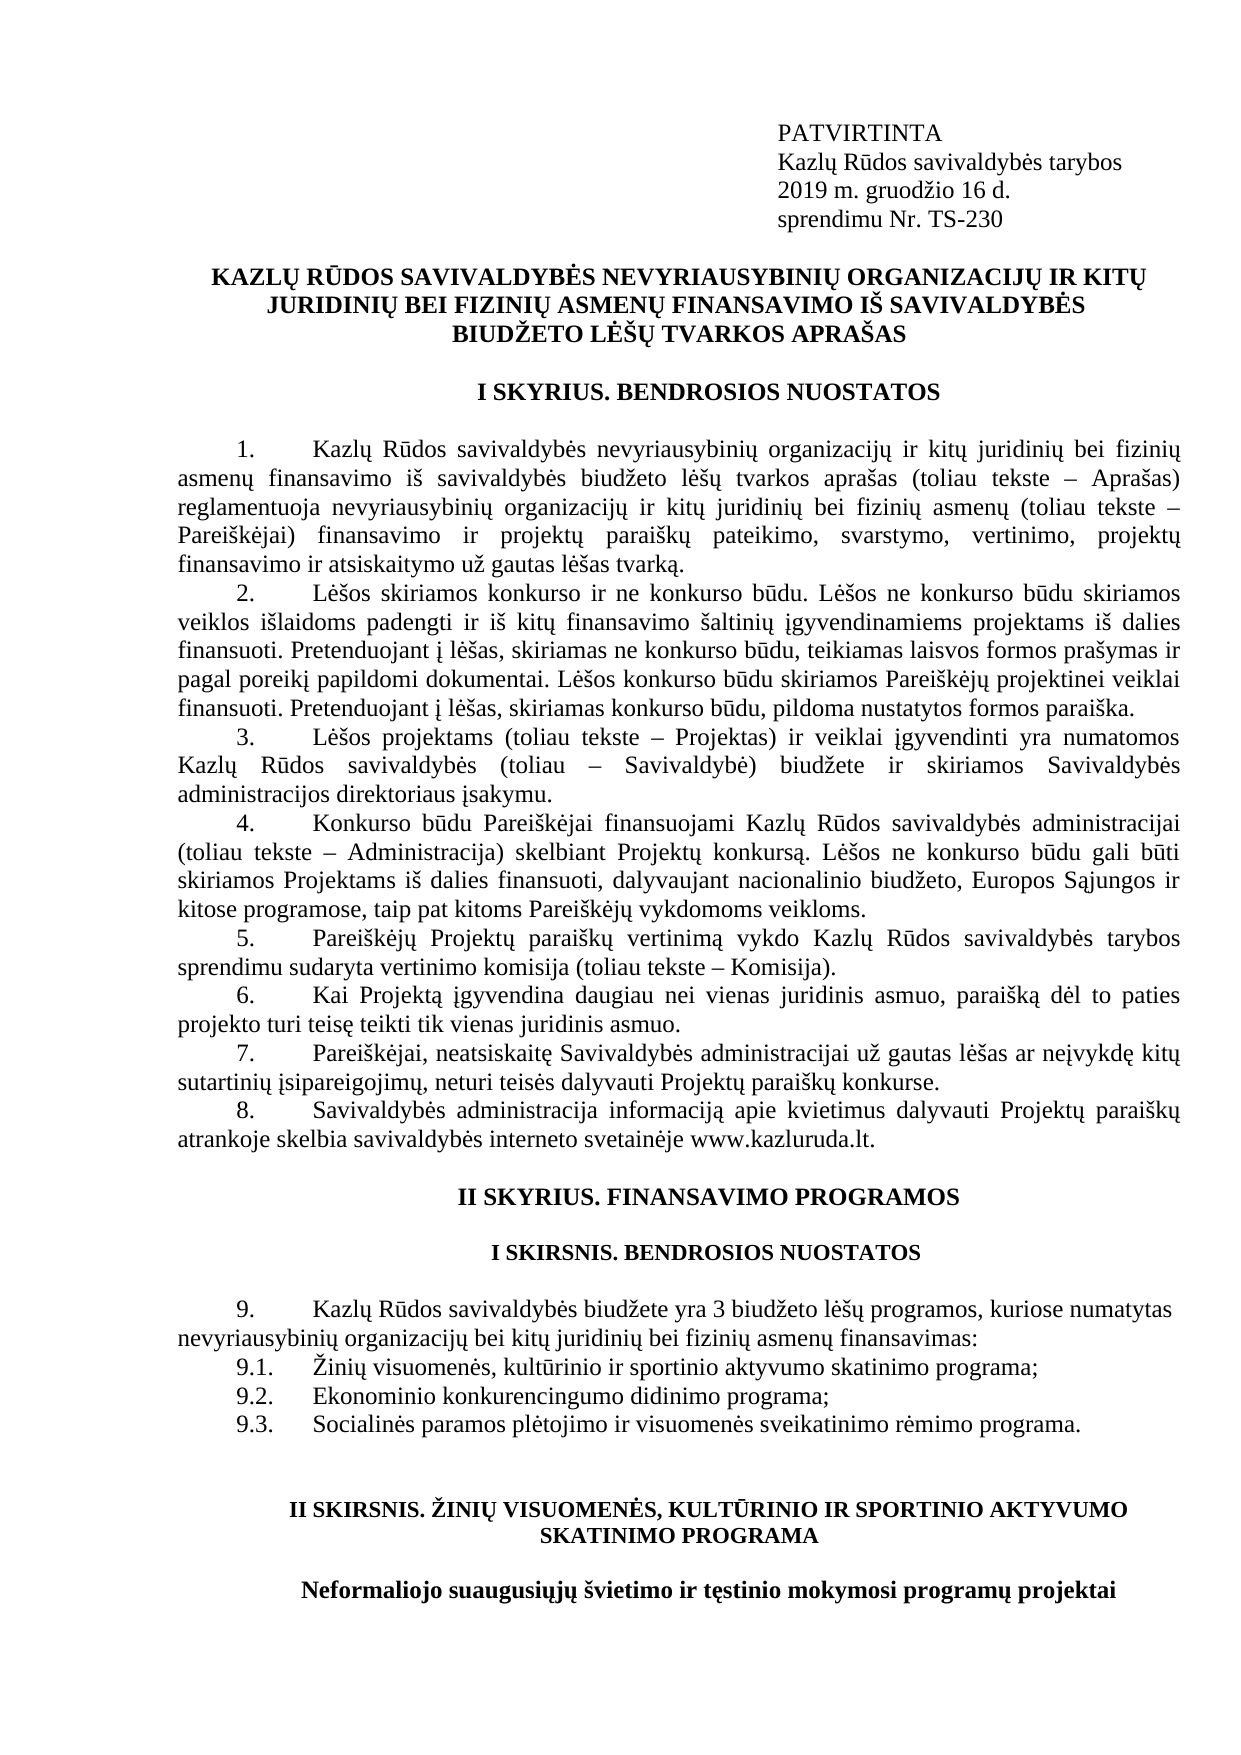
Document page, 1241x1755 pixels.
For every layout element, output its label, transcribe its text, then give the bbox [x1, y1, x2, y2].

text 9. Kazlų Rūdos savivaldybės biudžete yra 3 biudžeto lėšų programos, kuriose numatytas nevyriausybinių organizacijų bei kitų juridinių bei fizinių asmenų finansavimas: [177, 1294, 1181, 1352]
text 3. Lėšos projektams (toliau tekste – Projektas) ir veiklai įgyvendinti yra numatomos Kazlų Rūdos savivaldybės (toliau – Savivaldybė) biudžete ir skiriamos Savivaldybės administracijos direktoriaus įsakymu. [177, 722, 1181, 808]
text 9.1. Žinių visuomenės, kultūrinio ir sportinio aktyvumo skatinimo programa; [177, 1352, 1181, 1381]
text sprendimu Nr. TS-230 [777, 204, 1181, 233]
text 2019 m. gruodžio 16 d. [777, 176, 1181, 204]
text 9.2. Ekonominio konkurencingumo didinimo programa; [177, 1381, 1181, 1409]
text PATVIRTINTA [777, 118, 1181, 147]
text 5. Pareiškėjų Projektų paraiškų vertinimą vykdo Kazlų Rūdos savivaldybės tarybos sprendimu sudaryta vertinimo komisija (toliau tekste – Komisija). [177, 923, 1181, 981]
text 2. Lėšos skiriamos konkurso ir ne konkurso būdu. Lėšos ne konkurso būdu skiriamos veiklos išlaidoms padengti ir iš kitų finansavimo šaltinių įgyvendinamiems projektams iš dalies finansuoti. Pretenduojant į lėšas, skiriamas ne konkurso būdu, teikiamas laisvos formos prašymas ir pagal poreikį papildomi dokumentai. Lėšos konkurso būdu skiriamos Pareiškėjų projektinei veiklai finansuoti. Pretenduojant į lėšas, skiriamas konkurso būdu, pildoma nustatytos formos paraiška. [177, 578, 1181, 722]
text 6. Kai Projektą įgyvendina daugiau nei vienas juridinis asmuo, paraišką dėl to paties projekto turi teisę teikti tik vienas juridinis asmuo. [177, 981, 1181, 1038]
text 7. Pareiškėjai, neatsiskaitę Savivaldybės administracijai už gautas lėšas ar neįvykdę kitų sutartinių įsipareigojimų, neturi teisės dalyvauti Projektų paraiškų konkurse. [177, 1038, 1181, 1096]
text 1. Kazlų Rūdos savivaldybės nevyriausybinių organizacijų ir kitų juridinių bei fizinių asmenų finansavimo iš savivaldybės biudžeto lėšų tvarkos aprašas (toliau tekste – Aprašas) reglamentuoja nevyriausybinių organizacijų ir kitų juridinių bei fizinių asmenų (toliau tekste – Pareiškėjai) finansavimo ir projektų paraiškų pateikimo, svarstymo, vertinimo, projektų finansavimo ir atsiskaitymo už gautas lėšas tvarką. [177, 434, 1181, 578]
text 8. Savivaldybės administracija informaciją apie kvietimus dalyvauti Projektų paraiškų atrankoje skelbia savivaldybės interneto svetainėje www.kazluruda.lt. [177, 1096, 1181, 1153]
text 4. Konkurso būdu Pareiškėjai finansuojami Kazlų Rūdos savivaldybės administracijai (toliau tekste – Administracija) skelbiant Projektų konkursą. Lėšos ne konkurso būdu gali būti skiriamos Projektams iš dalies finansuoti, dalyvaujant nacionalinio biudžeto, Europos Sąjungos ir kitose programose, taip pat kitoms Pareiškėjų vykdomoms veikloms. [177, 808, 1181, 923]
text II SKIRSNIS. ŽINIŲ VISUOMENĖS, KULTŪRINIO IR SPORTINIO AKTYVUMO SKATINIMO PROGRAMA [177, 1496, 1181, 1548]
text 9.3. Socialinės paramos plėtojimo ir visuomenės sveikatinimo rėmimo programa. [177, 1409, 1181, 1438]
text Neformaliojo suaugusiųjų švietimo ir tęstinio mokymosi programų projektai [177, 1575, 1181, 1603]
text BIUDŽETO LĖŠŲ TVARKOS APRAŠAS [177, 319, 1181, 348]
text KAZLŲ RŪDOS SAVIVALDYBĖS NEVYRIAUSYBINIŲ ORGANIZACIJŲ IR KITŲ JURIDINIŲ BEI FIZINIŲ ASMENŲ FINANSAVIMO IŠ SAVIVALDYBĖS [177, 262, 1181, 319]
text II SKYRIUS. FINANSAVIMO PROGRAMOS [236, 1182, 1181, 1211]
text Kazlų Rūdos savivaldybės tarybos [777, 147, 1181, 176]
text I SKIRSNIS. BENDROSIOS NUOSTATOS [177, 1239, 1181, 1266]
text I SKYRIUS. BENDROSIOS NUOSTATOS [236, 377, 1181, 406]
